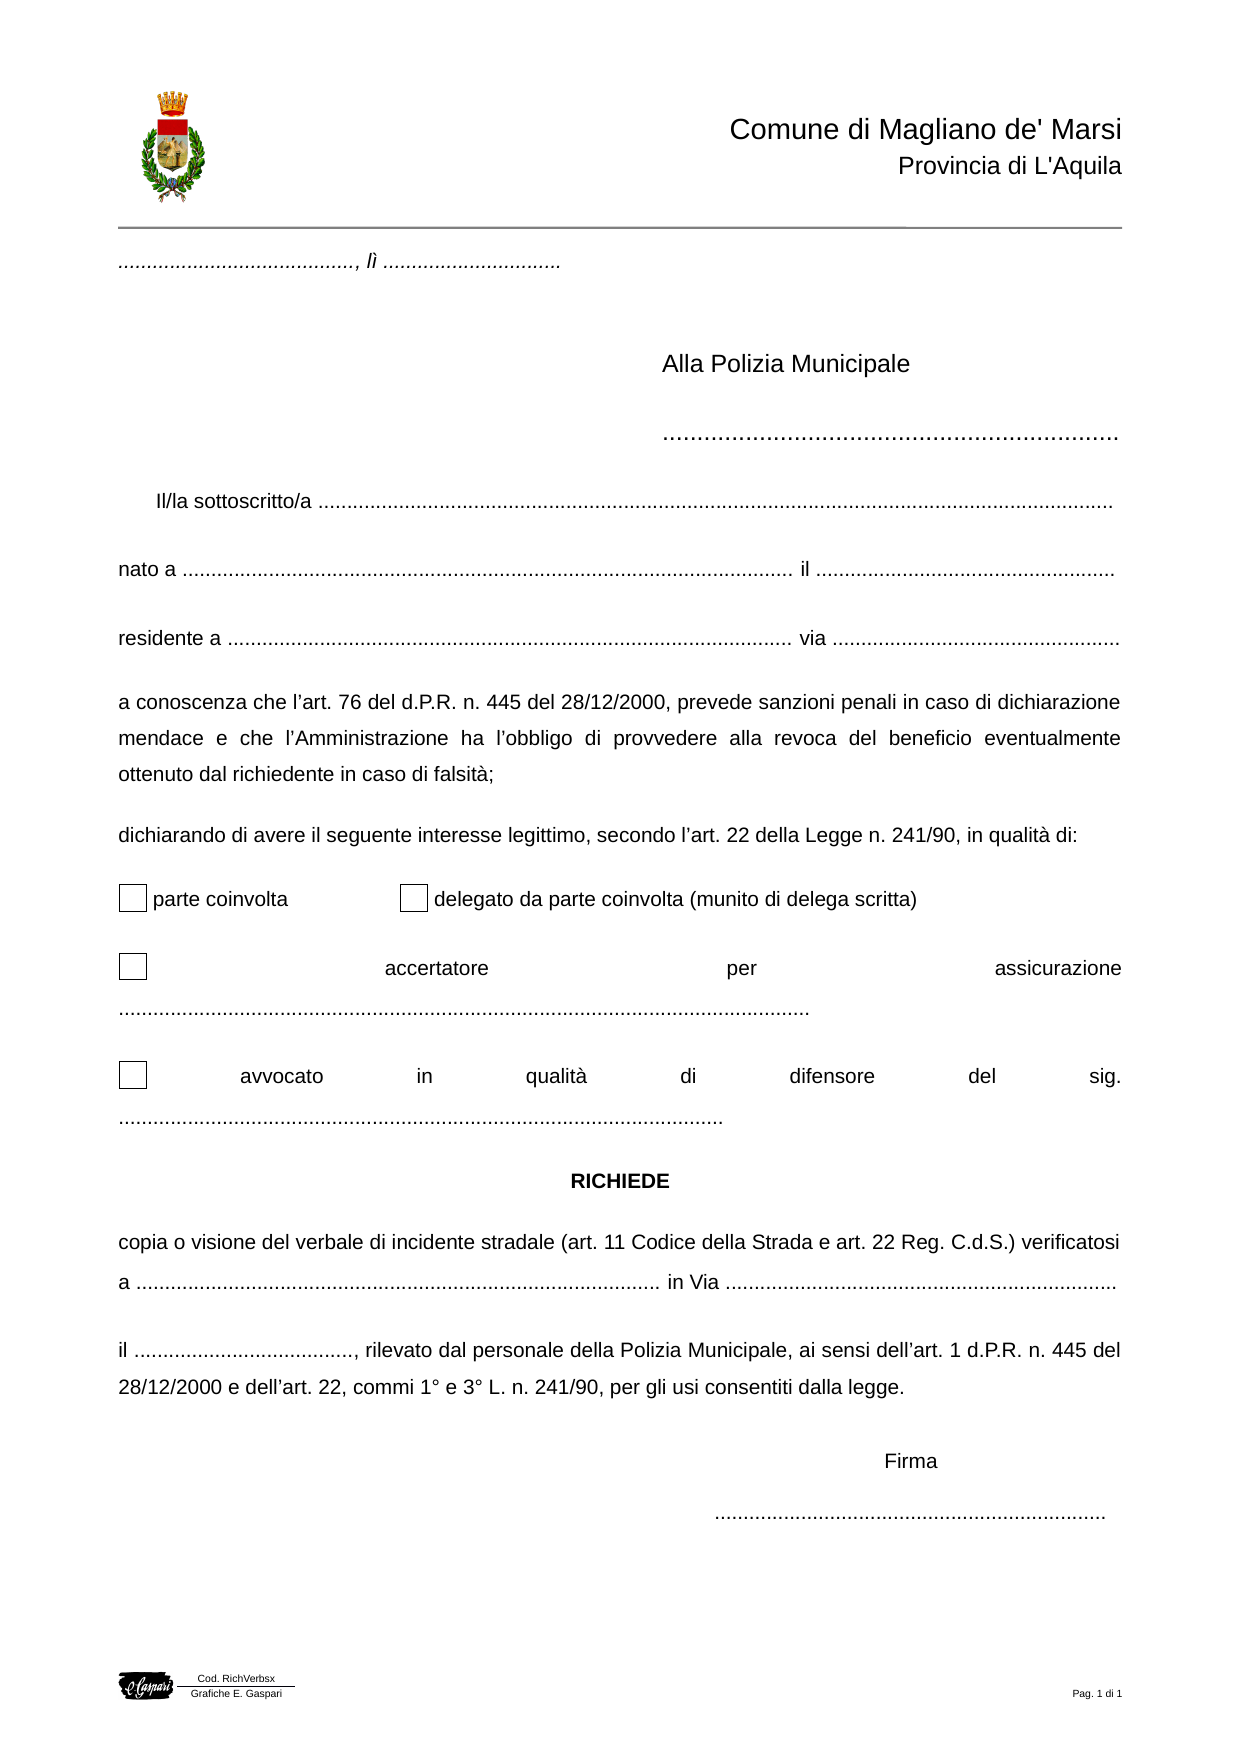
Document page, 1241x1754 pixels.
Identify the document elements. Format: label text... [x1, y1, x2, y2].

text residente a .................................................................................................. via .................................................. [118, 622, 1122, 650]
text ........................................., lì ............................... [118, 245, 1122, 274]
picture [118, 1671, 174, 1700]
text parte coinvolta delegato da parte coinvolta (munito di delega scritta) [118, 883, 1122, 912]
text copia o visione del verbale di incidente stradale (art. 11 Codice della Strada e art. 22 Reg. C.d.S.) verificatosi a ........................................................................................... in Via .................................................................... [118, 1230, 1122, 1295]
text a conoscenza che l’art. 76 del d.P.R. n. 445 del 28/12/2000, prevede sanzioni penali in caso di dichiarazione mendace e che l’Amministrazione ha l’obbligo di provvedere alla revoca del beneficio eventualmente ottenuto dal richiedente in caso di falsità; [118, 690, 1122, 786]
text .................................................................. [118, 417, 1122, 446]
text il ......................................, rilevato dal personale della Polizia Municipale, ai sensi dell’art. 1 d.P.R. n. 445 del 28/12/2000 e dell’art. 22, commi 1° e 3° L. n. 241/90, per gli usi consentiti dalla legge. [118, 1334, 1122, 1399]
text Provincia di L'Aquila [224, 151, 1122, 180]
text Firma [699, 1448, 1122, 1472]
text Comune di Magliano de' Marsi [224, 112, 1122, 146]
text .................................................................... [699, 1496, 1122, 1525]
text RICHIEDE [118, 1169, 1122, 1193]
text nato a .......................................................................................................... il .................................................... [118, 553, 1122, 582]
text Il/la sottoscritto/a .......................................................................................................................................... [118, 485, 1122, 514]
text accertatore per assicurazione ........................................................................................................................ [118, 952, 1122, 1021]
text Alla Polizia Municipale [118, 349, 1122, 378]
text avvocato in qualità di difensore del sig. ......................................................................................................... [118, 1060, 1122, 1130]
picture [122, 82, 224, 213]
text dichiarando di avere il seguente interesse legittimo, secondo l’art. 22 della Legge n. 241/90, in qualità di: [118, 822, 1122, 846]
